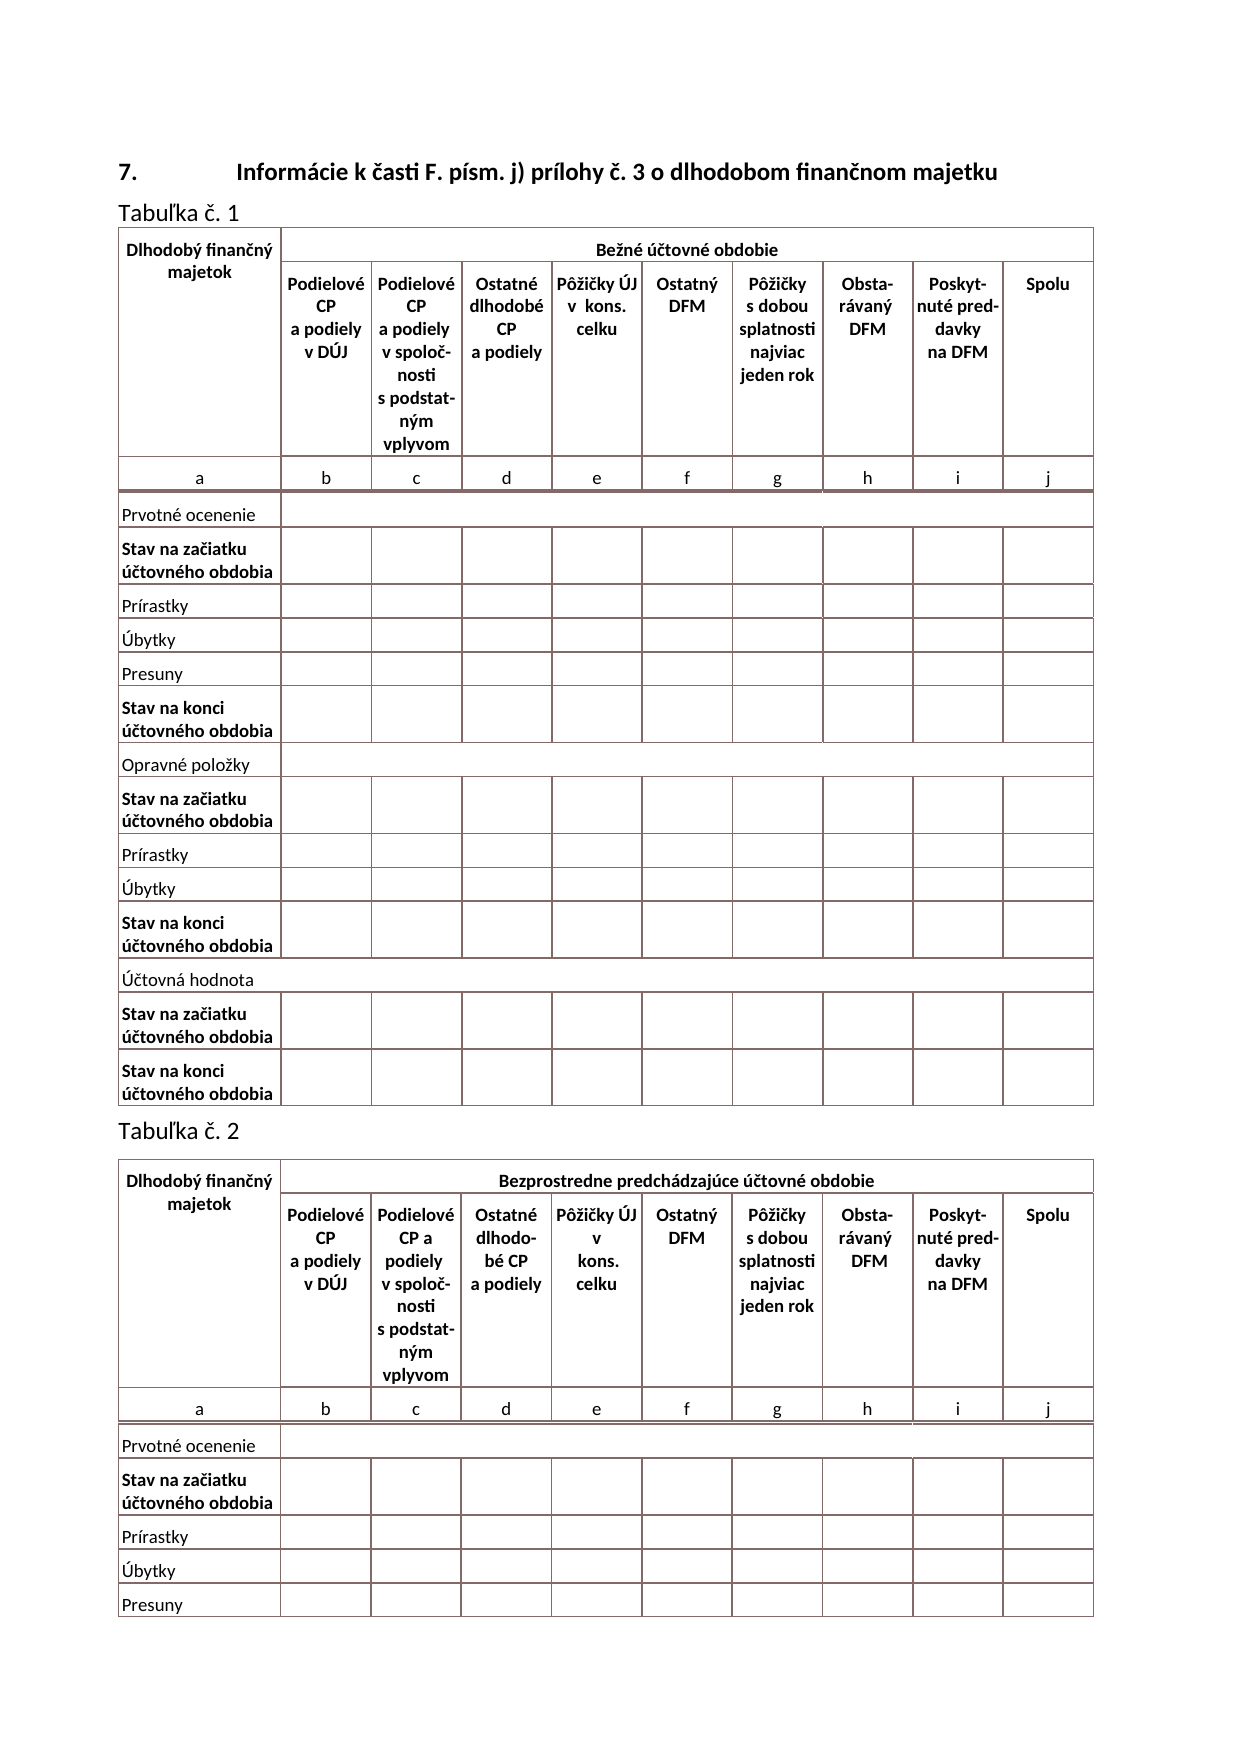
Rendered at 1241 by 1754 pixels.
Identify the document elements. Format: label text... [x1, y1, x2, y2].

table_cell Prvotné ocenenie [119, 493, 280, 526]
table_cell [553, 777, 641, 833]
table_cell [823, 493, 913, 526]
table_cell j [1004, 1388, 1093, 1420]
table_cell [643, 528, 732, 583]
table_cell [1004, 868, 1093, 900]
table_cell [552, 1459, 641, 1514]
table_cell [914, 619, 1002, 651]
table_cell [824, 653, 912, 685]
table_cell [914, 653, 1002, 685]
table_cell [642, 1425, 732, 1457]
table_cell [553, 585, 641, 617]
table_cell [732, 493, 822, 526]
table_cell [1004, 1550, 1093, 1582]
table_cell Ostatné dlhodobé CP a podiely [463, 262, 551, 455]
table_cell [372, 1584, 460, 1616]
table_cell [282, 493, 371, 526]
table_cell j [1004, 457, 1093, 489]
table_cell [914, 868, 1002, 900]
table_cell [462, 1516, 551, 1548]
table_cell [372, 902, 461, 957]
table_cell [372, 686, 461, 742]
table_cell Spolu [1004, 262, 1093, 455]
table_cell Podielové CP a podiely v spoloč- nosti s podstat- ným vplyvom [372, 262, 461, 455]
table_cell [463, 868, 551, 900]
table_cell [824, 1050, 912, 1105]
table_header Bežné účtovné obdobie [282, 228, 1093, 261]
table_cell Pôžičky s dobou splatnosti najviac jeden rok [733, 262, 822, 455]
table_cell g [733, 1388, 822, 1420]
table_cell [1004, 902, 1093, 957]
table_cell Podielové CP a podiely v DÚJ [282, 262, 371, 455]
table_cell [914, 777, 1002, 833]
text 7. Informácie k časti F. písm. j) prílohy č. 3 o dlhodobom finančnom majetku [118, 156, 1122, 187]
table_cell [282, 993, 371, 1048]
table_cell Spolu [1004, 1194, 1093, 1386]
table_cell [372, 868, 461, 900]
table_cell a [119, 1388, 280, 1420]
table_cell [824, 834, 912, 867]
table_cell [824, 585, 912, 617]
table_cell [372, 1550, 460, 1582]
table_cell g [733, 457, 822, 489]
table_cell Opravné položky [119, 743, 280, 776]
table_cell [733, 653, 822, 685]
table_cell [914, 585, 1002, 617]
table_cell [1004, 528, 1093, 583]
table_cell [372, 528, 461, 583]
table_cell [372, 585, 461, 617]
table_cell Poskyt- nuté pred- davky na DFM [914, 262, 1002, 455]
table_cell [733, 777, 822, 833]
table_cell [733, 619, 822, 651]
table_cell Prírastky [119, 834, 280, 867]
table_cell [643, 834, 732, 867]
table_cell f [643, 1388, 731, 1420]
table_cell [552, 1550, 641, 1582]
table_cell [1004, 653, 1093, 685]
table_cell [914, 1550, 1002, 1582]
table_cell [552, 493, 642, 526]
table_cell [553, 528, 641, 583]
table_cell Ostatné dlhodo- bé CP a podiely [462, 1194, 551, 1386]
table_cell [282, 902, 371, 957]
table_cell [463, 993, 551, 1048]
table_cell [1003, 743, 1093, 776]
table_cell Pôžičky ÚJ v kons. celku [552, 1194, 641, 1386]
table_cell [823, 1459, 912, 1514]
table_cell [463, 653, 551, 685]
table_cell i [914, 457, 1002, 489]
table_cell [282, 777, 371, 833]
table_cell [914, 1584, 1002, 1616]
table_cell [282, 686, 371, 742]
table_cell Prírastky [119, 585, 280, 617]
table_cell Stav na začiatku účtovného obdobia [119, 528, 280, 583]
table_cell Poskyt- nuté pred- davky na DFM [914, 1194, 1002, 1386]
table_cell Pôžičky ÚJ v kons. celku [553, 262, 641, 455]
table_cell [372, 777, 461, 833]
table_cell b [281, 1388, 370, 1420]
table_cell [913, 743, 1003, 776]
table_cell Ostatný DFM [643, 1194, 731, 1386]
table_cell [643, 653, 732, 685]
table_cell Úbytky [119, 1550, 280, 1582]
table_cell d [463, 457, 551, 489]
table_cell Stav na konci účtovného obdobia [119, 1050, 280, 1105]
table_cell [553, 902, 641, 957]
table_cell [281, 1425, 371, 1457]
table_cell [463, 528, 551, 583]
table_cell [733, 1050, 822, 1105]
table_cell [823, 743, 913, 776]
table_cell Podielové CP a podiely v DÚJ [281, 1194, 370, 1386]
table_cell [733, 1516, 822, 1548]
table_cell [552, 1516, 641, 1548]
table_cell [642, 743, 732, 776]
table_cell [643, 902, 732, 957]
table_cell Úbytky [119, 619, 280, 651]
table_cell [642, 493, 732, 526]
table_cell [733, 868, 822, 900]
table_cell [733, 1584, 822, 1616]
table_cell Obsta- rávaný DFM [824, 262, 912, 455]
table_cell c [372, 1388, 460, 1420]
table_cell [733, 528, 822, 583]
table_cell [914, 686, 1002, 742]
table_cell [463, 585, 551, 617]
table_header Dlhodobý finančný majetok [119, 228, 280, 456]
table_cell [1003, 959, 1093, 991]
table_cell [462, 1459, 551, 1514]
table_cell c [372, 457, 461, 489]
table_cell [553, 653, 641, 685]
table_cell [372, 834, 461, 867]
table_cell e [553, 457, 641, 489]
table_cell Podielové CP a podiely v spoloč- nosti s podstat- ným vplyvom [372, 1194, 460, 1386]
table_cell Presuny [119, 1584, 280, 1616]
table_cell Ostatný DFM [643, 262, 732, 455]
table_cell [282, 528, 371, 583]
table_cell [732, 743, 822, 776]
table_cell [553, 834, 641, 867]
table_cell e [552, 1388, 641, 1420]
table_cell [461, 743, 552, 776]
table_cell [914, 1050, 1002, 1105]
table_cell [824, 686, 912, 742]
table_cell [552, 743, 642, 776]
table_cell Stav na konci účtovného obdobia [119, 902, 280, 957]
table_cell [553, 1050, 641, 1105]
table_header Dlhodobý finančný majetok [119, 1160, 280, 1387]
table_cell [823, 1516, 912, 1548]
table_cell [282, 1050, 371, 1105]
table_cell Stav na konci účtovného obdobia [119, 686, 280, 742]
table_cell [281, 1584, 370, 1616]
table_cell [1003, 493, 1093, 526]
table_cell [733, 1459, 822, 1514]
table_cell [1004, 686, 1093, 742]
table_cell Prírastky [119, 1516, 280, 1548]
table_cell [282, 585, 371, 617]
table_cell [914, 902, 1002, 957]
table_cell Úbytky [119, 868, 280, 900]
table_cell [733, 993, 822, 1048]
table_cell [914, 1516, 1002, 1548]
table_cell [1003, 1425, 1093, 1457]
table_cell [823, 1550, 912, 1582]
table_cell [461, 493, 552, 526]
table_cell [643, 585, 732, 617]
table_cell [914, 834, 1002, 867]
table_cell b [282, 457, 371, 489]
table_cell f [643, 457, 732, 489]
table_cell a [119, 457, 280, 489]
table_cell [732, 1425, 822, 1457]
table_cell [643, 1584, 731, 1616]
table_cell [913, 493, 1003, 526]
table_cell [461, 1425, 551, 1457]
table_cell [553, 993, 641, 1048]
table_cell [1004, 993, 1093, 1048]
table_cell [824, 868, 912, 900]
table_cell [282, 868, 371, 900]
table_cell [643, 619, 732, 651]
table_cell [643, 777, 732, 833]
table_cell Stav na začiatku účtovného obdobia [119, 993, 280, 1048]
table_cell [282, 619, 371, 651]
table_cell [372, 1050, 461, 1105]
table_cell h [824, 457, 912, 489]
table_cell [824, 993, 912, 1048]
table_cell [914, 993, 1002, 1048]
table_cell [643, 868, 732, 900]
table_cell [281, 1516, 370, 1548]
table_cell [281, 1459, 370, 1514]
table_cell [372, 993, 461, 1048]
table_cell [371, 743, 461, 776]
table_cell [462, 1584, 551, 1616]
table_cell [372, 1516, 460, 1548]
table_cell [282, 834, 371, 867]
table_cell [553, 619, 641, 651]
table_cell [371, 1425, 461, 1457]
table_cell [372, 1459, 460, 1514]
table_cell [552, 1584, 641, 1616]
table_cell [1004, 1584, 1093, 1616]
table_cell [462, 1550, 551, 1582]
text Tabuľka č. 2 [118, 1116, 1122, 1146]
table_cell [1004, 834, 1093, 867]
table_cell [553, 868, 641, 900]
table_cell h [823, 1388, 912, 1420]
table_cell Účtovná hodnota [119, 959, 1003, 991]
table_cell [733, 902, 822, 957]
table_cell [643, 1550, 731, 1582]
table_cell [281, 1550, 370, 1582]
table_cell [463, 902, 551, 957]
table_cell [463, 619, 551, 651]
table_cell [371, 493, 461, 526]
table_cell [824, 777, 912, 833]
table_cell [824, 528, 912, 583]
table_cell [643, 1516, 731, 1548]
table_cell [733, 585, 822, 617]
table_cell d [462, 1388, 551, 1420]
table_cell [463, 686, 551, 742]
table_cell [824, 619, 912, 651]
table_header Bezprostredne predchádzajúce účtovné obdobie [281, 1160, 1093, 1192]
table_cell Presuny [119, 653, 280, 685]
table_cell [1004, 1516, 1093, 1548]
table_cell [553, 686, 641, 742]
table_cell [1004, 777, 1093, 833]
table_cell [1004, 1050, 1093, 1105]
table_cell [913, 1425, 1003, 1457]
table_cell [1004, 619, 1093, 651]
table_cell [1004, 1459, 1093, 1514]
table_cell [914, 1459, 1002, 1514]
text Tabuľka č. 1 [118, 197, 1122, 227]
table_cell Stav na začiatku účtovného obdobia [119, 777, 280, 833]
table_cell Prvotné ocenenie [119, 1425, 280, 1457]
table_cell [822, 1425, 912, 1457]
table_cell [1004, 585, 1093, 617]
table_cell [914, 528, 1002, 583]
table_cell [282, 653, 371, 685]
table_cell [643, 686, 732, 742]
table_cell [643, 993, 732, 1048]
table_cell Stav na začiatku účtovného obdobia [119, 1459, 280, 1514]
table_cell [643, 1459, 731, 1514]
table_cell [551, 1425, 642, 1457]
table_cell [733, 834, 822, 867]
table_cell [463, 1050, 551, 1105]
table_cell [823, 1584, 912, 1616]
table_cell [282, 743, 371, 776]
table_cell [643, 1050, 732, 1105]
table_cell [824, 902, 912, 957]
table_cell [733, 1550, 822, 1582]
table_cell [372, 619, 461, 651]
table_cell [372, 653, 461, 685]
table_cell [463, 834, 551, 867]
table_cell [463, 777, 551, 833]
table_cell Obsta- rávaný DFM [823, 1194, 912, 1386]
table_cell i [914, 1388, 1002, 1420]
table_cell Pôžičky s dobou splatnosti najviac jeden rok [733, 1194, 822, 1386]
table_cell [733, 686, 822, 742]
